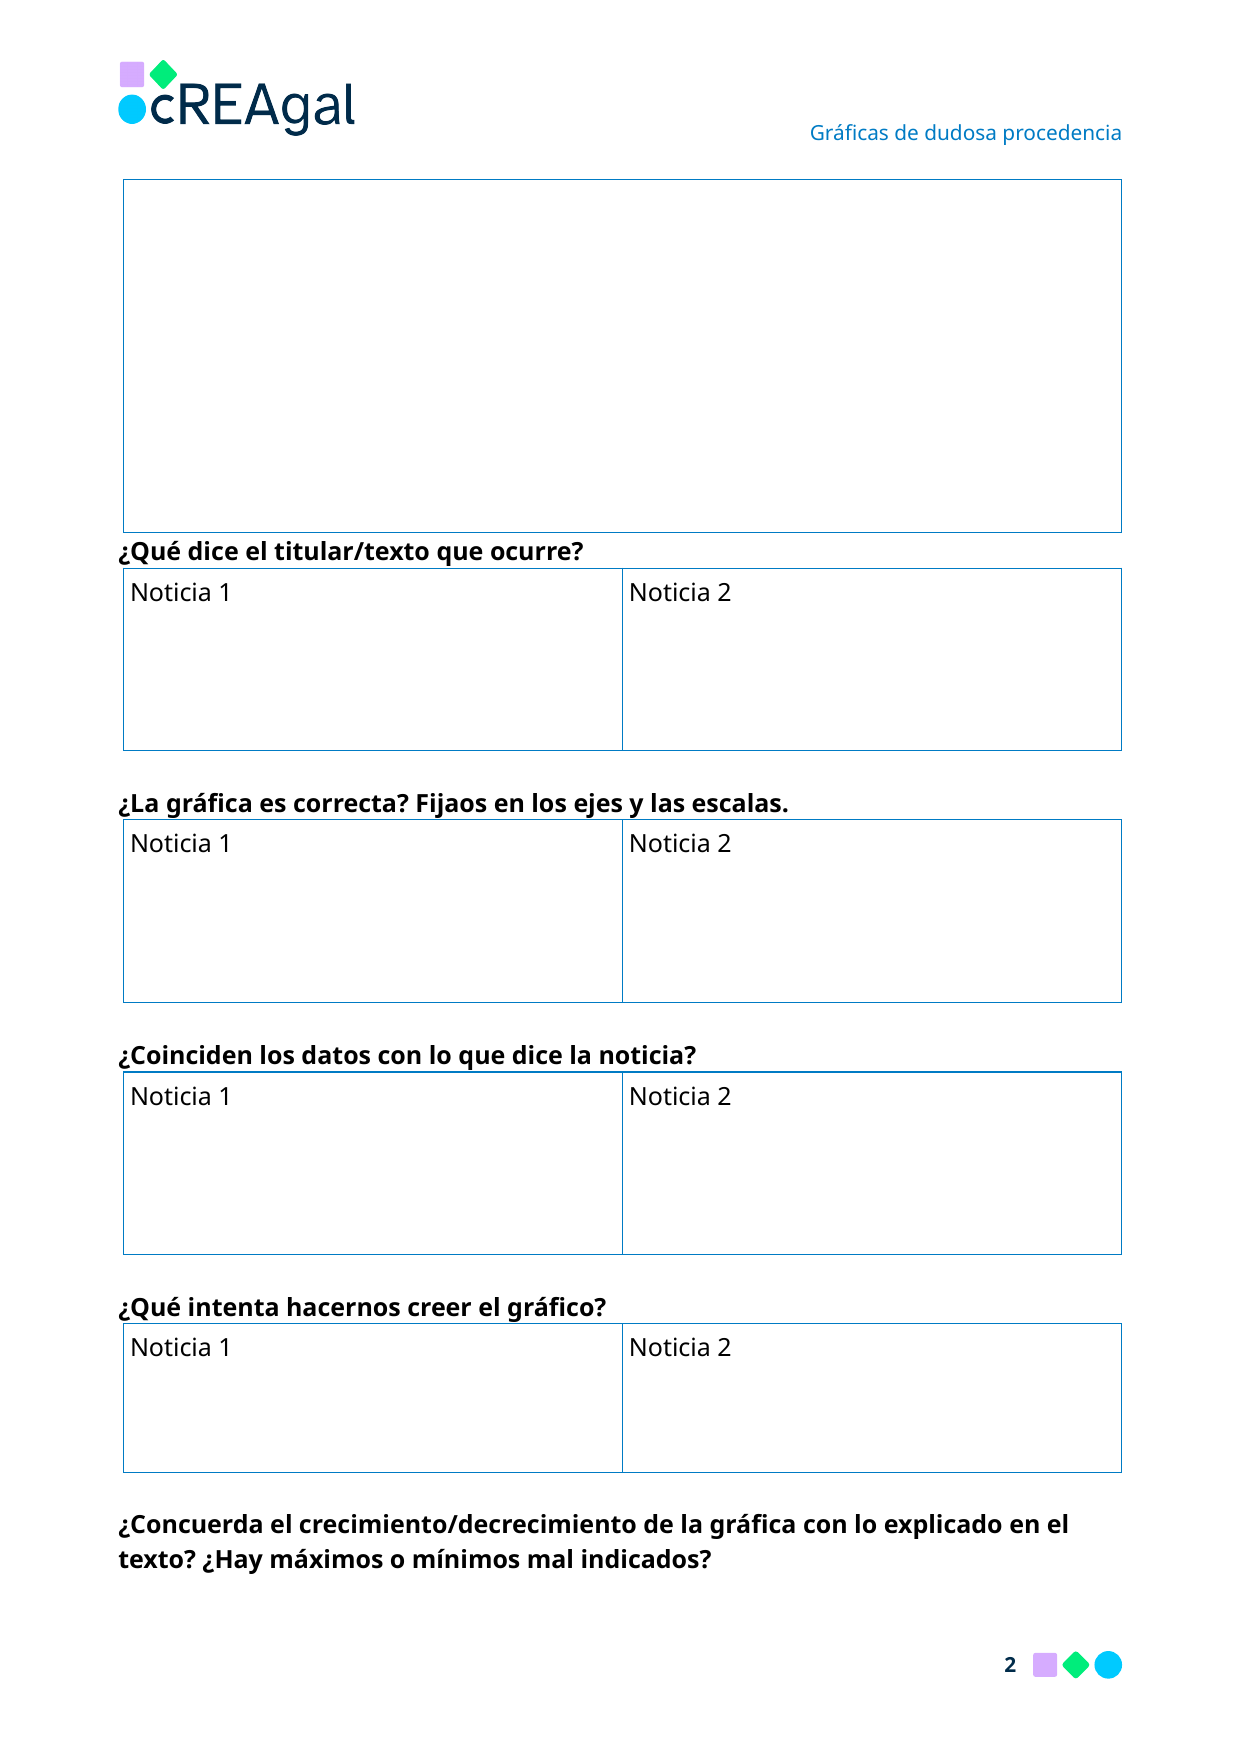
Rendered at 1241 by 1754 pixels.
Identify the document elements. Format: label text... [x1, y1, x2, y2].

text ¿Qué intenta hacernos creer el gráfico? [118, 1289, 1122, 1323]
table_header Noticia 2 [623, 569, 1121, 750]
table_header Noticia 2 [623, 1073, 1121, 1254]
table_header Noticia 1 [124, 1324, 622, 1472]
text ¿Concuerda el crecimiento/decrecimiento de la gráfica con lo explicado en el texto? ¿Hay máximos o mínimos mal indicados? [118, 1507, 1122, 1575]
table_header Noticia 2 [623, 1324, 1121, 1472]
text ¿La gráfica es correcta? Fijaos en los ejes y las escalas. [118, 785, 1122, 819]
table_header Noticia 2 [623, 820, 1121, 1002]
table_header Noticia 1 [124, 820, 622, 1002]
table_header [124, 180, 1121, 532]
text ¿Coinciden los datos con lo que dice la noticia? [118, 1037, 1122, 1071]
picture [118, 60, 355, 136]
text ¿Qué dice el titular/texto que ocurre? [118, 533, 1122, 567]
table_header Noticia 1 [124, 569, 622, 750]
table_header Noticia 1 [124, 1073, 622, 1254]
